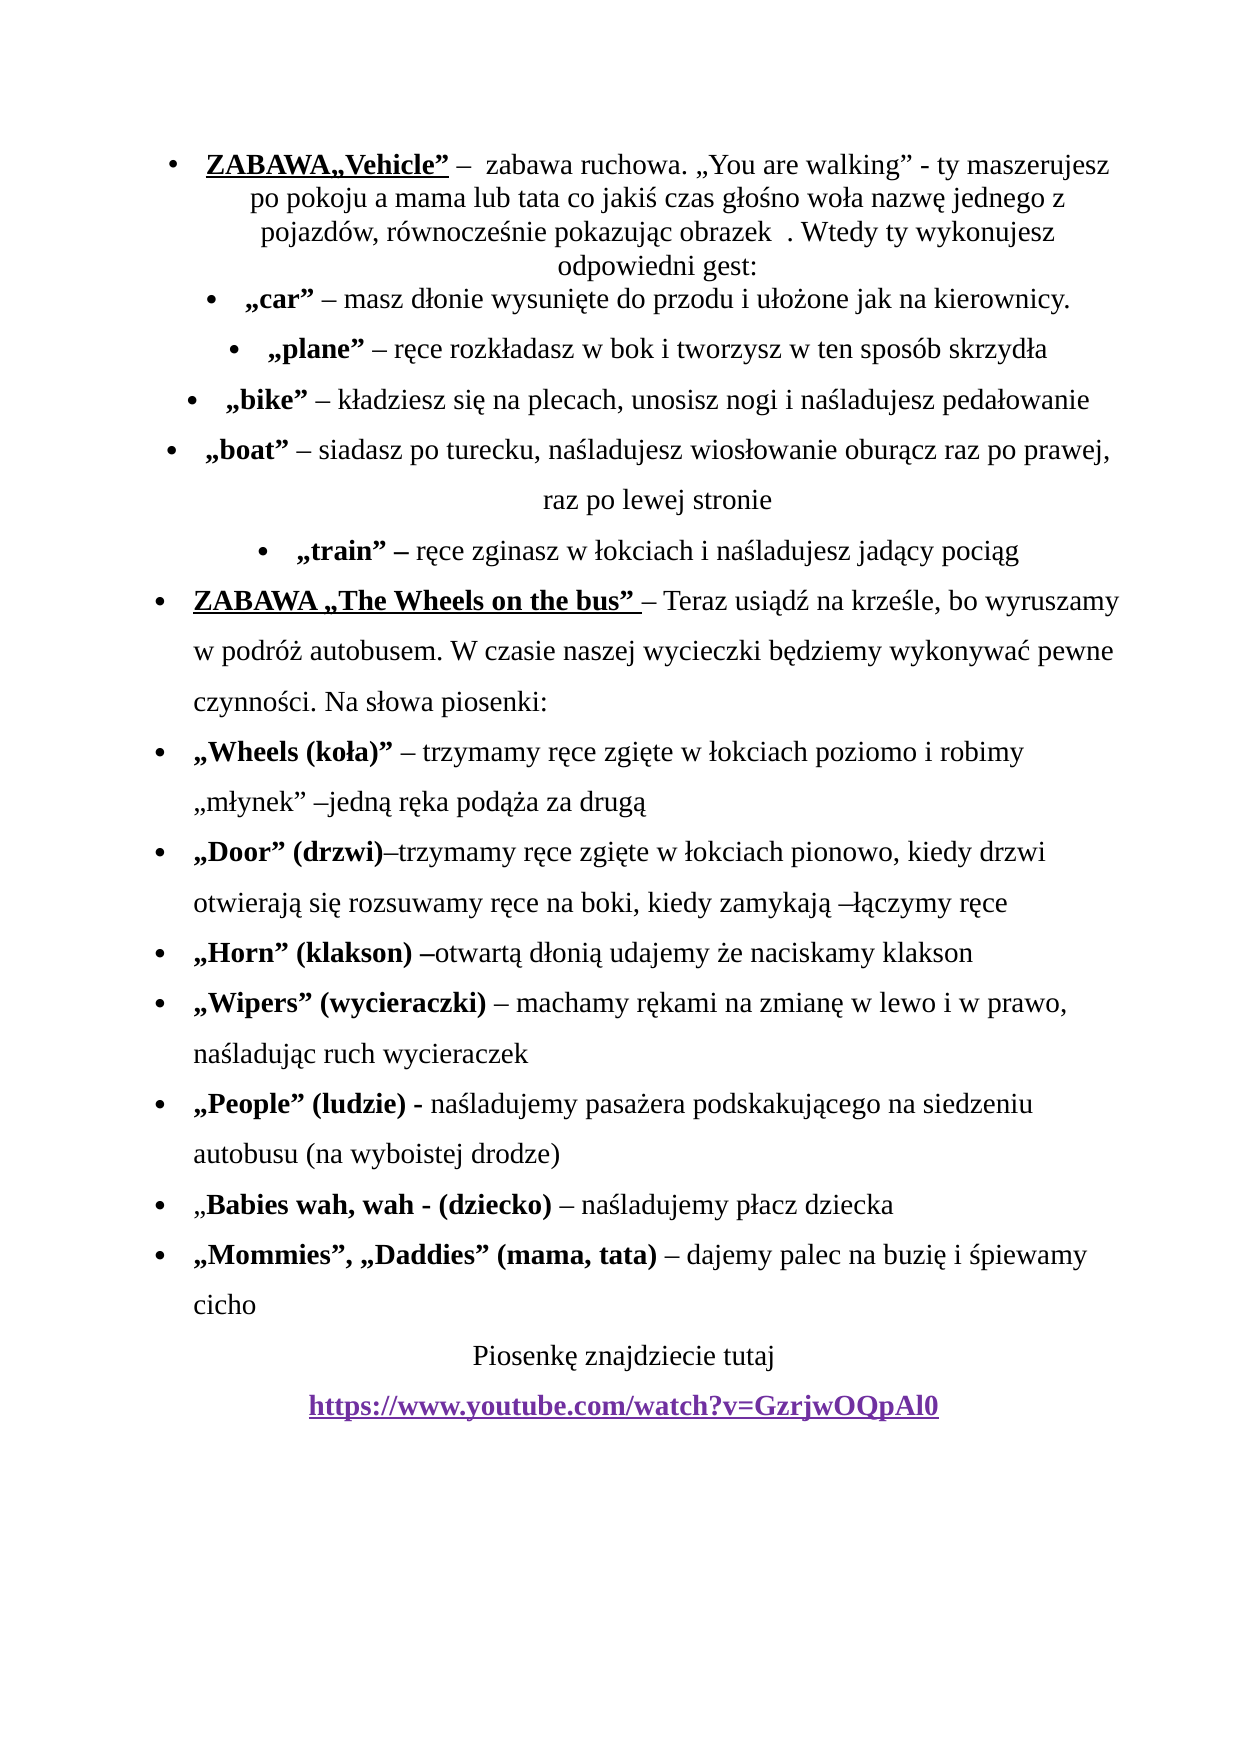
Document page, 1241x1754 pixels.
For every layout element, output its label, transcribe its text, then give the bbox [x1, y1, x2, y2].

list ZABAWA„Vehicle” – zabawa ruchowa. „You are walking” - ty maszerujesz po pokoju a mama lub tata co jakiś czas głośno woła nazwę jednego z pojazdów, równocześnie pokazując obrazek . Wtedy ty wykonujesz odpowiedni gest: [156, 147, 1122, 281]
list „Wheels (koła)” – trzymamy ręce zgięte w łokciach poziomo i robimy „młynek” –jedną ręka podąża za drugą [156, 734, 1122, 818]
list „Wipers” (wycieraczki) – machamy rękami na zmianę w lewo i w prawo, naśladując ruch wycieraczek [156, 986, 1122, 1069]
list „boat” – siadasz po turecku, naśladujesz wiosłowanie oburącz raz po prawej, raz po lewej stronie [156, 432, 1122, 516]
list „bike” – kładziesz się na plecach, unosisz nogi i naśladujesz pedałowanie [156, 382, 1122, 415]
list „train” – ręce zginasz w łokciach i naśladujesz jadący pociąg [156, 533, 1122, 566]
list „Horn” (klakson) –otwartą dłonią udajemy że naciskamy klakson [156, 935, 1122, 969]
list „Babies wah, wah - (dziecko) – naśladujemy płacz dziecka [156, 1187, 1122, 1220]
list „car” – masz dłonie wysunięte do przodu i ułożone jak na kierownicy. [156, 281, 1122, 315]
list „plane” – ręce rozkładasz w bok i tworzysz w ten sposób skrzydła [156, 331, 1122, 365]
text Piosenkę znajdziecie tutaj [118, 1338, 1122, 1371]
list ZABAWA „The Wheels on the bus” – Teraz usiądź na krześle, bo wyruszamy w podróż autobusem. W czasie naszej wycieczki będziemy wykonywać pewne czynności. Na słowa piosenki: [156, 583, 1122, 717]
list „Mommies”, „Daddies” (mama, tata) – dajemy palec na buzię i śpiewamy cicho [156, 1237, 1122, 1321]
list „Door” (drzwi)–trzymamy ręce zgięte w łokciach pionowo, kiedy drzwi otwierają się rozsuwamy ręce na boki, kiedy zamykają –łączymy ręce [156, 834, 1122, 918]
text https://www.youtube.com/watch?v=GzrjwOQpAl0 [118, 1388, 1122, 1422]
list „People” (ludzie) - naśladujemy pasażera podskakującego na siedzeniu autobusu (na wyboistej drodze) [156, 1086, 1122, 1170]
